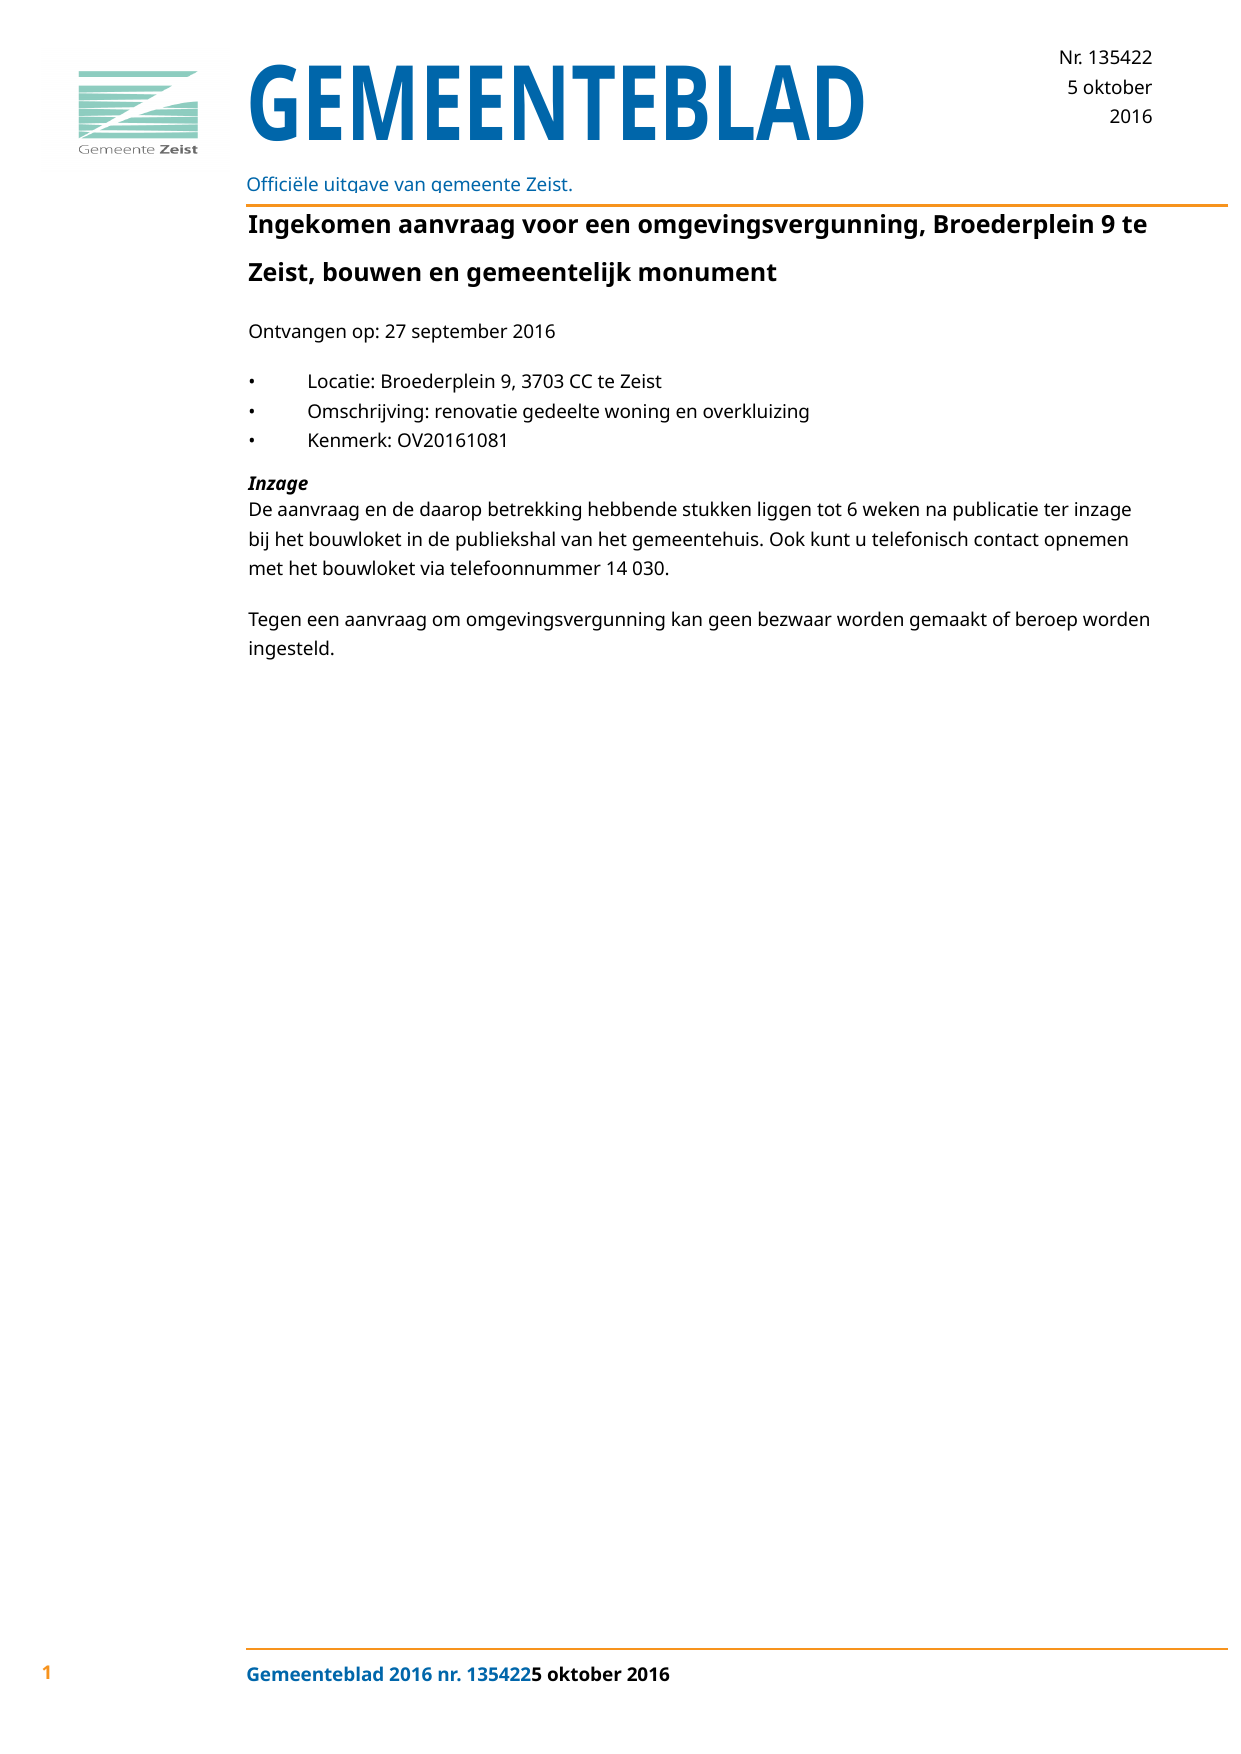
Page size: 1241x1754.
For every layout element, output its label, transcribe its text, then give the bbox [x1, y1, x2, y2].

text Ingekomen aanvraag voor een omgevingsvergunning, Broederplein 9 te Zeist, bouwen en gemeentelijk monument [248, 207, 1152, 288]
list Locatie: Broederplein 9, 3703 CC te Zeist [248, 368, 1152, 394]
text Ontvangen op: 27 september 2016 [248, 318, 1152, 344]
list Omschrijving: renovatie gedeelte woning en overkluizing [248, 398, 1152, 424]
text De aanvraag en de daarop betrekking hebbende stukken liggen tot 6 weken na publicatie ter inzage bij het bouwloket in de publiekshal van het gemeentehuis. Ook kunt u telefonisch contact opnemen met het bouwloket via telefoonnummer 14 030. [248, 496, 1152, 581]
picture [41, 47, 231, 172]
text Tegen een aanvraag om omgevingsvergunning kan geen bezwaar worden gemaakt of beroep worden ingesteld. [248, 606, 1152, 661]
text Inzage [248, 471, 1152, 496]
list Kenmerk: OV20161081 [248, 427, 1152, 453]
